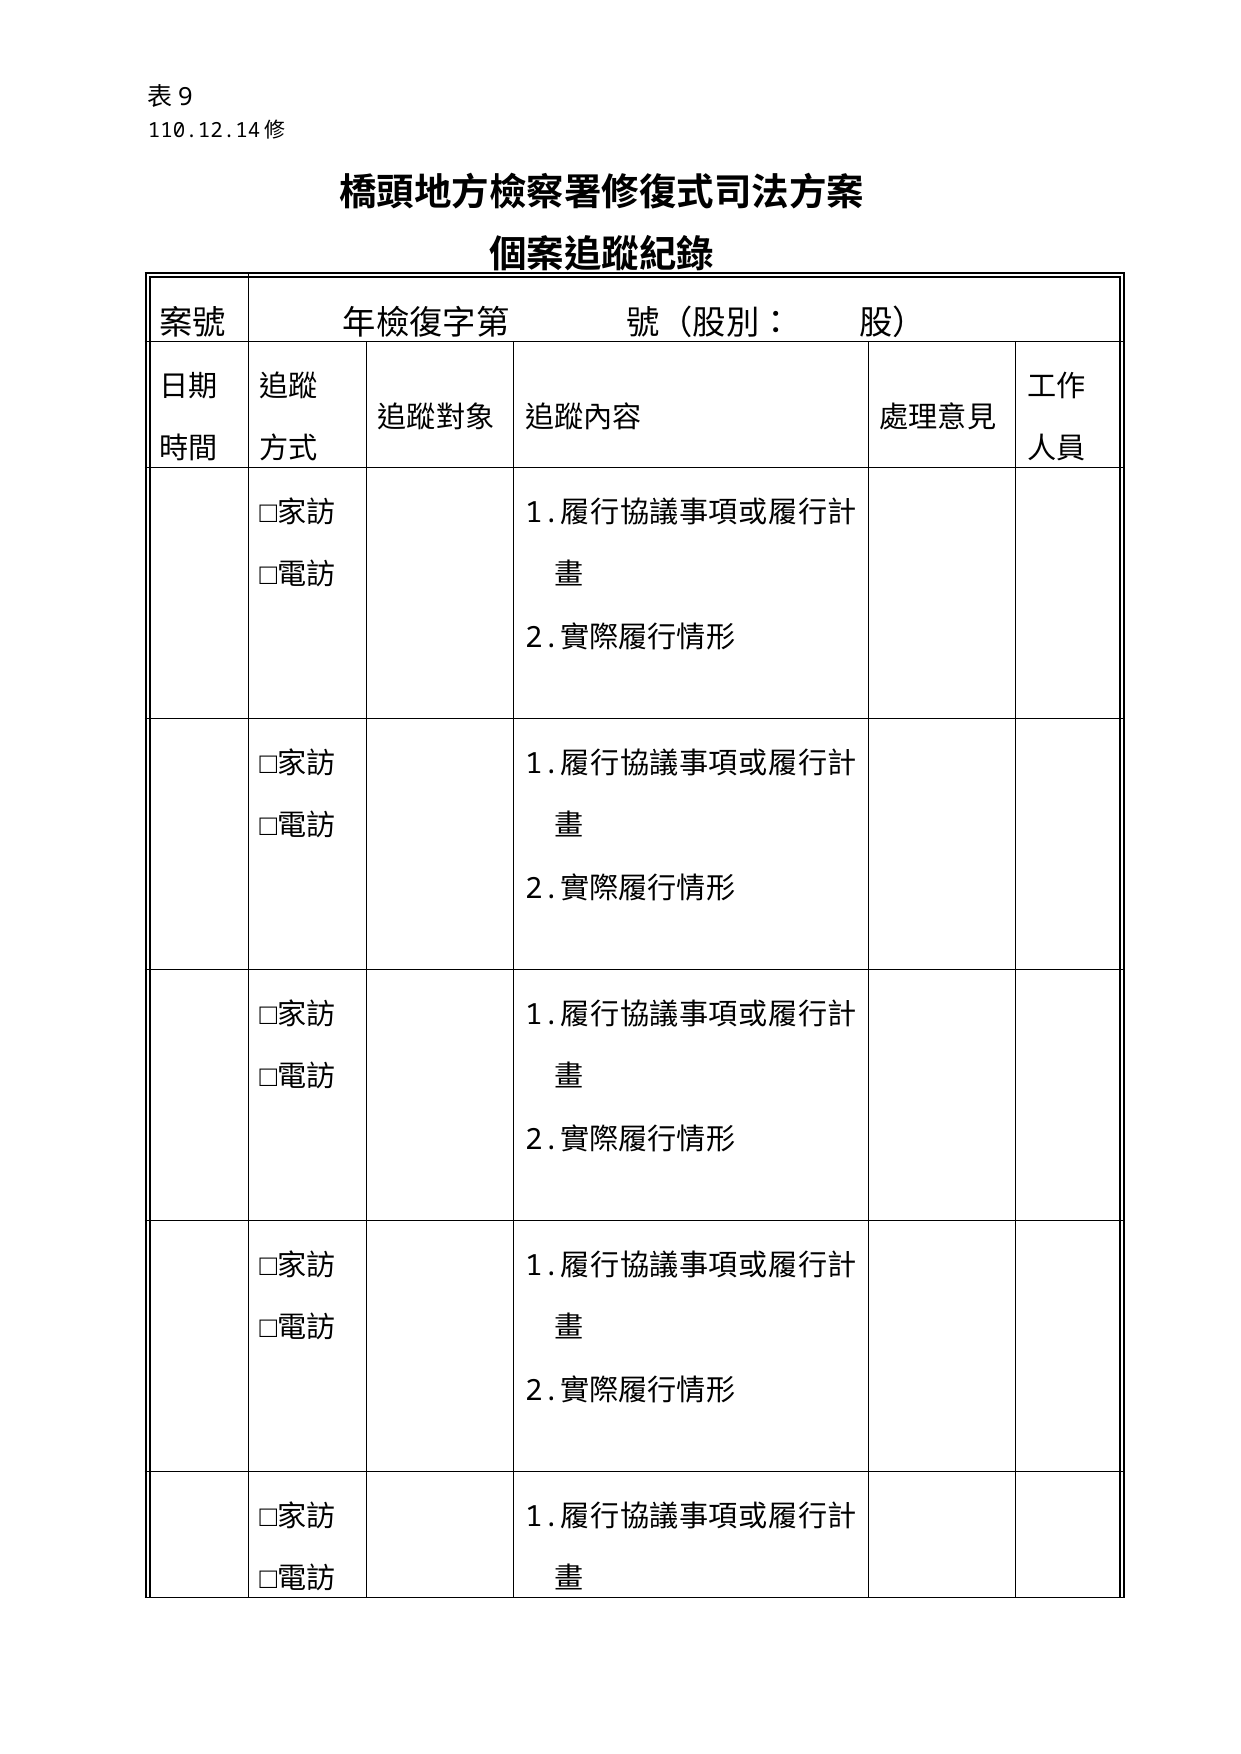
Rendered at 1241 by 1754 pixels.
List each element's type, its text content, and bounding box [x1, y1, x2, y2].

table_cell 追蹤內容 [514, 342, 868, 467]
table_cell [151, 468, 248, 718]
table_cell 1.履行協議事項或履行計畫 2.實際履行情形 [514, 970, 868, 1220]
table_cell [869, 468, 1015, 718]
table_cell □家訪 □電訪 [249, 1472, 366, 1597]
table_cell [1016, 468, 1119, 718]
table_cell 處理意見 [869, 342, 1015, 467]
table_cell [869, 970, 1015, 1220]
table_cell □家訪 □電訪 [249, 1221, 366, 1471]
table_cell [367, 1221, 513, 1471]
table_cell [869, 719, 1015, 969]
table_cell [869, 1472, 1015, 1597]
table_cell [151, 1472, 248, 1597]
table_cell 追蹤對象 [367, 342, 513, 467]
table_cell 日期時間 [151, 342, 248, 467]
text 個案追蹤紀錄 [110, 209, 1092, 272]
table_cell [1016, 970, 1119, 1220]
table_cell 1.履行協議事項或履行計畫 [514, 1472, 868, 1597]
table_cell □家訪 □電訪 [249, 468, 366, 718]
table_cell [151, 970, 248, 1220]
table_cell 工作人員 [1016, 342, 1119, 467]
table_header 案號 [151, 278, 248, 341]
table_cell [869, 1221, 1015, 1471]
table_cell [1016, 1472, 1119, 1597]
table_cell 追蹤 方式 [249, 342, 366, 467]
table_cell 1.履行協議事項或履行計畫 2.實際履行情形 [514, 1221, 868, 1471]
table_cell [367, 1472, 513, 1597]
table_cell 1.履行協議事項或履行計畫 2.實際履行情形 [514, 719, 868, 969]
table_cell □家訪 □電訪 [249, 719, 366, 969]
table_cell [367, 970, 513, 1220]
table_header 年檢復字第 號（股別： 股） [249, 278, 1119, 341]
table_cell [1016, 1221, 1119, 1471]
table_cell [367, 719, 513, 969]
table_cell 1.履行協議事項或履行計畫 2.實際履行情形 [514, 468, 868, 718]
table_cell □家訪 □電訪 [249, 970, 366, 1220]
table_cell [1016, 719, 1119, 969]
table_cell [151, 1221, 248, 1471]
table_cell [367, 468, 513, 718]
table_cell [151, 719, 248, 969]
text 橋頭地方檢察署修復式司法方案 [110, 147, 1092, 209]
